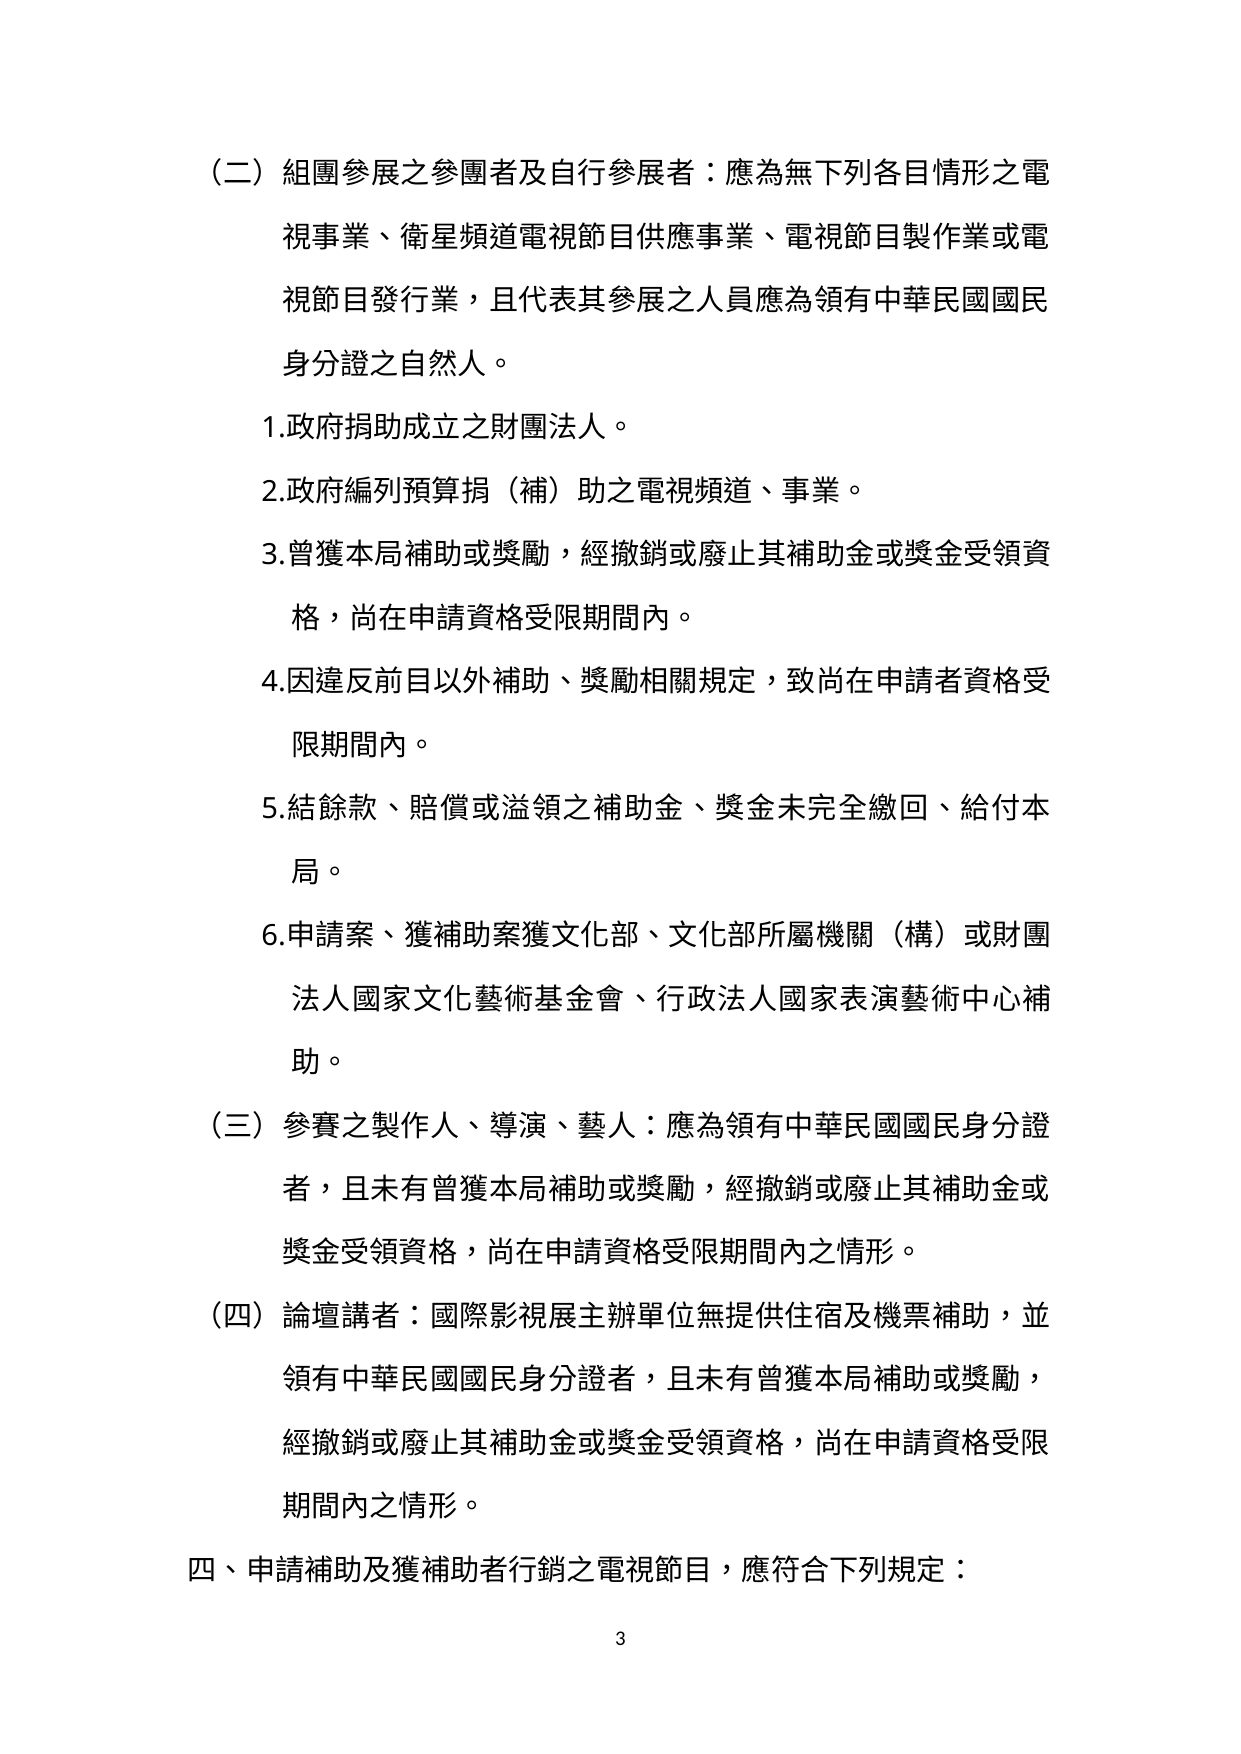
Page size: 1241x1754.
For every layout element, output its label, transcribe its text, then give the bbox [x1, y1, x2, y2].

text 2.政府編列預算捐（補）助之電視頻道、事業。 [261, 467, 1053, 510]
text （二）組團參展之參團者及自行參展者：應為無下列各目情形之電視事業、衛星頻道電視節目供應事業、電視節目製作業或電視節目發行業，且代表其參展之人員應為領有中華民國國民身分證之自然人。 [193, 150, 1053, 383]
text 四、申請補助及獲補助者行銷之電視節目，應符合下列規定： [187, 1546, 1053, 1588]
text 4.因違反前目以外補助、獎勵相關規定，致尚在申請者資格受限期間內。 [261, 658, 1053, 764]
text （四）論壇講者：國際影視展主辦單位無提供住宿及機票補助，並領有中華民國國民身分證者，且未有曾獲本局補助或獎勵，經撤銷或廢止其補助金或獎金受領資格，尚在申請資格受限期間內之情形。 [193, 1292, 1053, 1525]
text 6.申請案、獲補助案獲文化部、文化部所屬機關（構）或財團法人國家文化藝術基金會、行政法人國家表演藝術中心補助。 [261, 912, 1053, 1081]
text （三）參賽之製作人、導演、藝人：應為領有中華民國國民身分證者，且未有曾獲本局補助或獎勵，經撤銷或廢止其補助金或獎金受領資格，尚在申請資格受限期間內之情形。 [193, 1102, 1053, 1271]
text 1.政府捐助成立之財團法人。 [261, 404, 1053, 446]
text 5.結餘款、賠償或溢領之補助金、獎金未完全繳回、給付本局。 [261, 785, 1053, 891]
text 3.曾獲本局補助或獎勵，經撤銷或廢止其補助金或獎金受領資格，尚在申請資格受限期間內。 [261, 531, 1053, 637]
